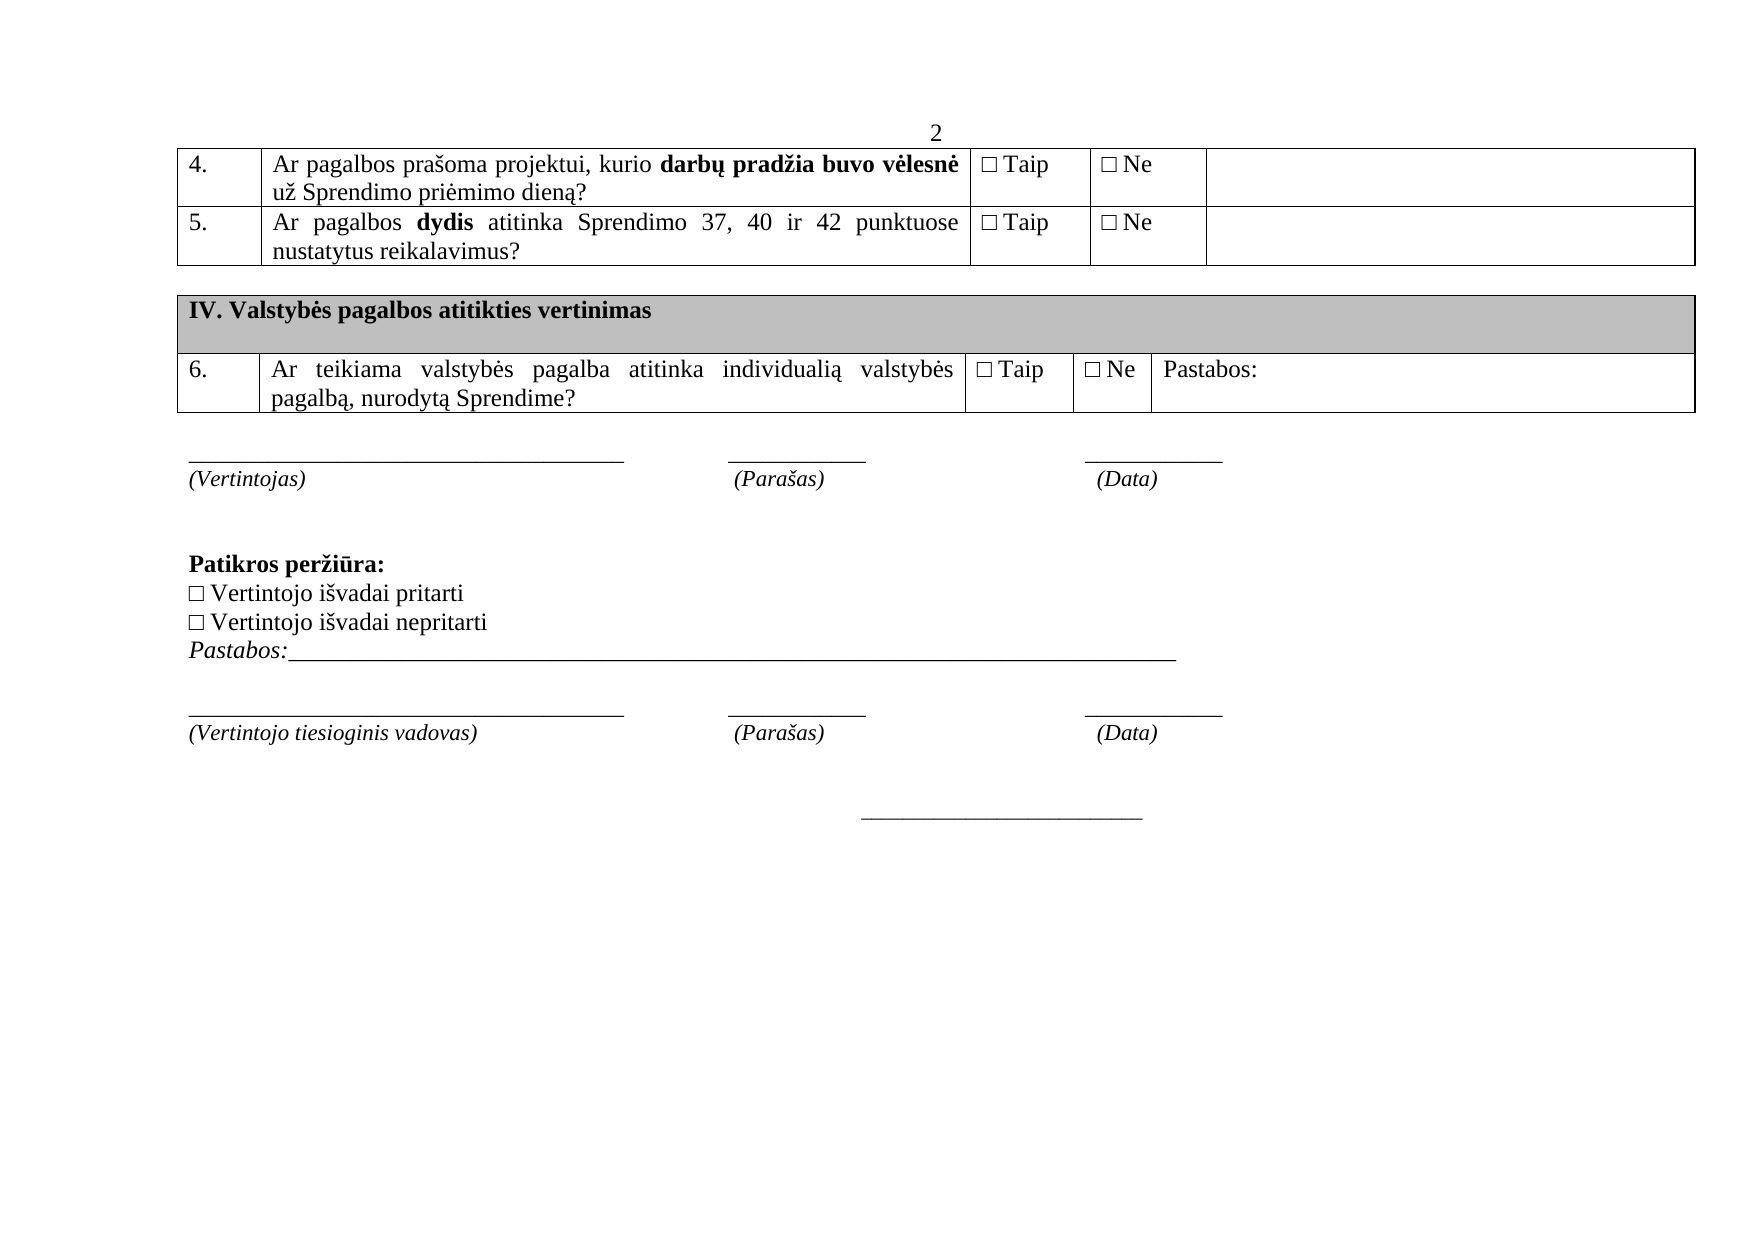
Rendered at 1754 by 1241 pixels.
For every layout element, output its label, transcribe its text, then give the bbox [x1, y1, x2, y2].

table_cell Pastabos: [1152, 354, 1694, 412]
table_cell ____________ (Parašas) [717, 413, 1073, 492]
table_cell ____________ (Data) [1074, 693, 1430, 746]
table_cell □ Taip [971, 149, 1090, 206]
table_cell 4. [178, 149, 261, 206]
table_cell □ Ne [1091, 207, 1206, 265]
table_cell [1430, 492, 1695, 693]
table_cell ______________________________________ (Vertintojo tiesioginis vadovas) [177, 693, 717, 746]
table_cell ____________ (Parašas) [717, 693, 1073, 746]
table_cell [1207, 207, 1694, 265]
table_cell □ Taip [971, 207, 1090, 265]
table_cell [1207, 149, 1694, 206]
table_header IV. Valstybės pagalbos atitikties vertinimas [178, 296, 1694, 353]
table_cell Ar pagalbos prašoma projektui, kurio darbų pradžia buvo vėlesnė už Sprendimo priėmimo dieną? [262, 149, 970, 206]
table_cell ____________ (Data) [1074, 413, 1430, 492]
table_cell □ Ne [1074, 354, 1151, 412]
table_cell [1430, 693, 1695, 746]
table_cell 6. [178, 354, 259, 412]
table_cell □ Ne [1091, 149, 1206, 206]
table_cell 5. [178, 207, 261, 265]
table_cell Ar teikiama valstybės pagalba atitinka individualią valstybės pagalbą, nurodytą Sprendime? [260, 354, 965, 412]
table_cell ______________________________________ (Vertintojas) [177, 413, 717, 492]
text ___________________________ [222, 798, 1695, 822]
table_cell Ar pagalbos dydis atitinka Sprendimo 37, 40 ir 42 punktuose nustatytus reikalavimus? [262, 207, 970, 265]
table_cell □ Taip [966, 354, 1073, 412]
table_cell Patikros peržiūra: □ Vertintojo išvadai pritarti □ Vertintojo išvadai nepritarti Pastabos:_______________________________________________________________________ [177, 492, 1430, 693]
table_cell [1430, 413, 1695, 492]
